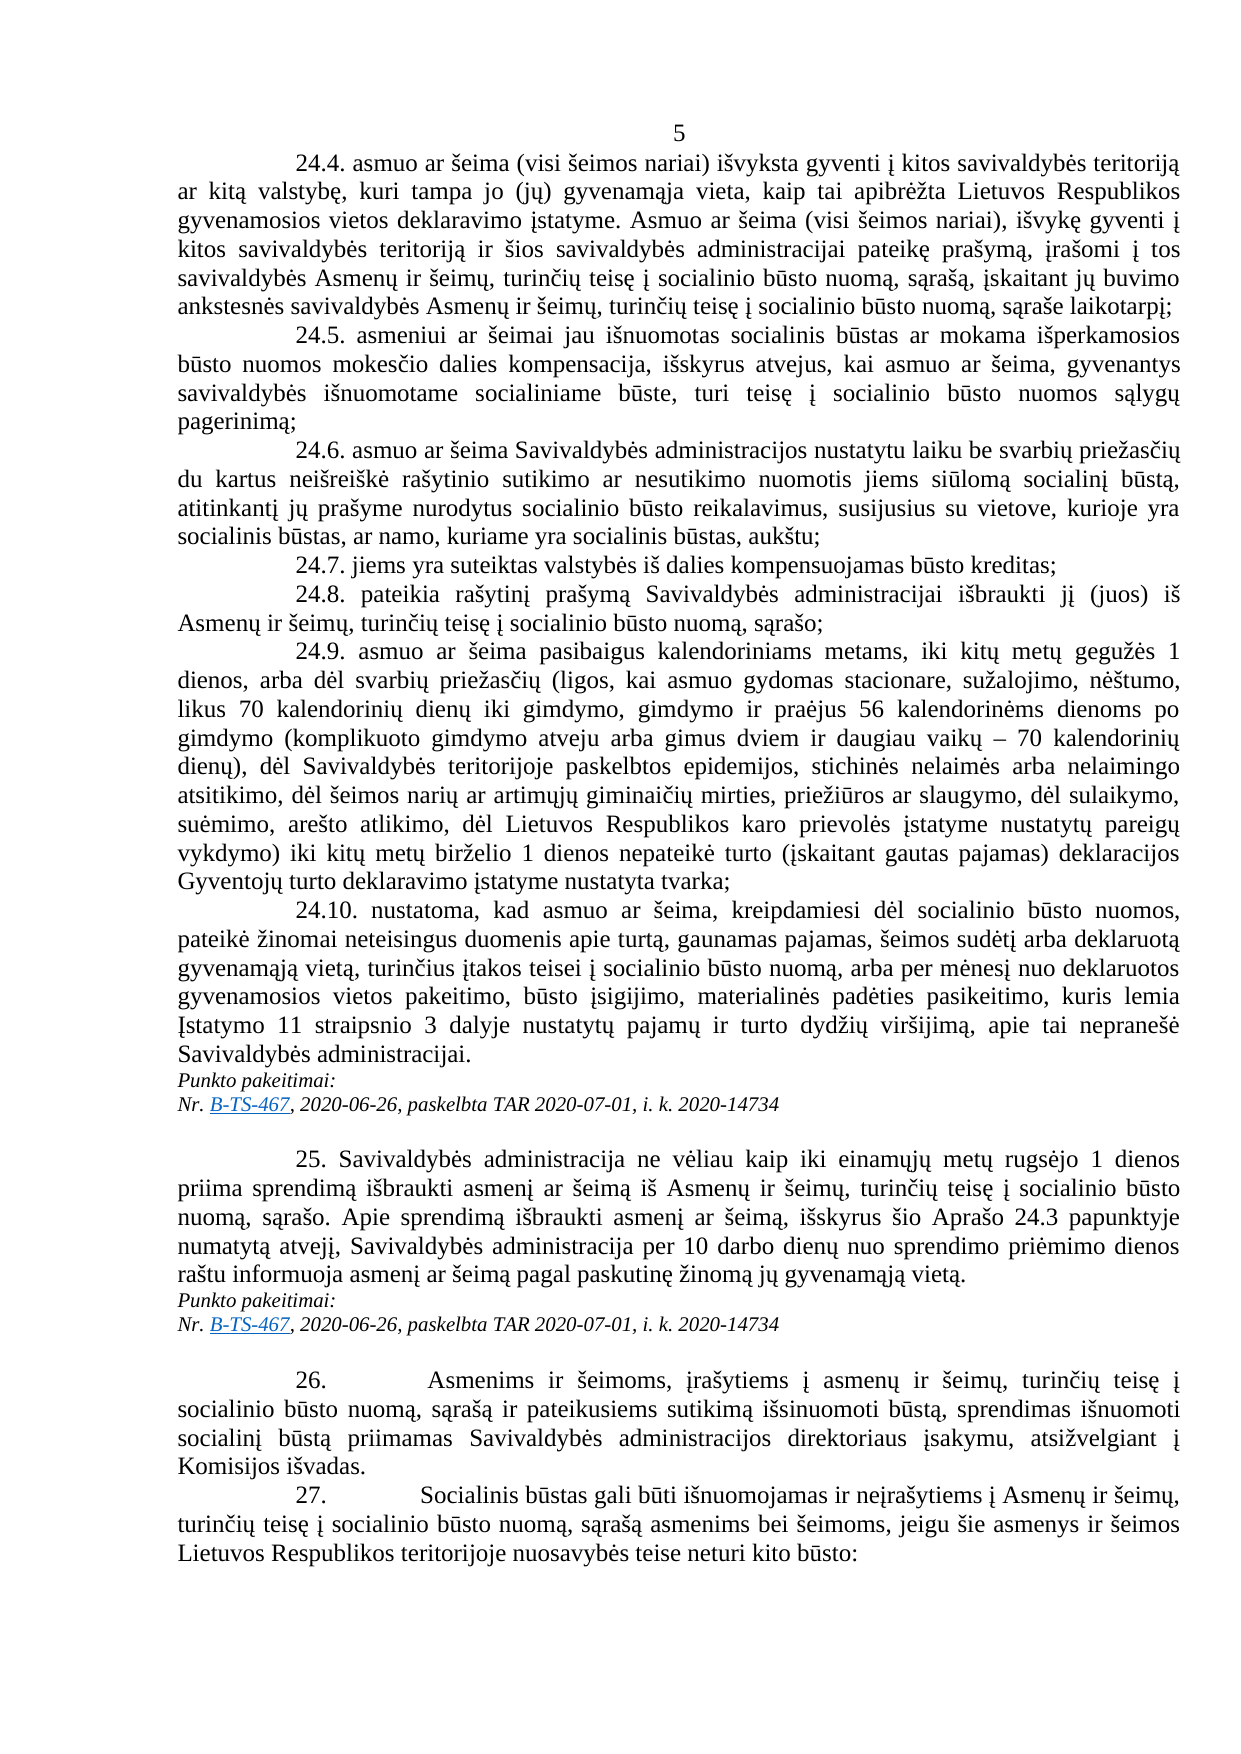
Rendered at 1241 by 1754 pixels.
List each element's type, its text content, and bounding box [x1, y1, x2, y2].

text 24.9. asmuo ar šeima pasibaigus kalendoriniams metams, iki kitų metų gegužės 1 dienos, arba dėl svarbių priežasčių (ligos, kai asmuo gydomas stacionare, sužalojimo, nėštumo, likus 70 kalendorinių dienų iki gimdymo, gimdymo ir praėjus 56 kalendorinėms dienoms po gimdymo (komplikuoto gimdymo atveju arba gimus dviem ir daugiau vaikų – 70 kalendorinių dienų), dėl Savivaldybės teritorijoje paskelbtos epidemijos, stichinės nelaimės arba nelaimingo atsitikimo, dėl šeimos narių ar artimųjų giminaičių mirties, priežiūros ar slaugymo, dėl sulaikymo, suėmimo, arešto atlikimo, dėl Lietuvos Respublikos karo prievolės įstatyme nustatytų pareigų vykdymo) iki kitų metų birželio 1 dienos nepateikė turto (įskaitant gautas pajamas) deklaracijos Gyventojų turto deklaravimo įstatyme nustatyta tvarka; [177, 636, 1181, 895]
text 24.4. asmuo ar šeima (visi šeimos nariai) išvyksta gyventi į kitos savivaldybės teritoriją ar kitą valstybę, kuri tampa jo (jų) gyvenamąja vieta, kaip tai apibrėžta Lietuvos Respublikos gyvenamosios vietos deklaravimo įstatyme. Asmuo ar šeima (visi šeimos nariai), išvykę gyventi į kitos savivaldybės teritoriją ir šios savivaldybės administracijai pateikę prašymą, įrašomi į tos savivaldybės Asmenų ir šeimų, turinčių teisę į socialinio būsto nuomą, sąrašą, įskaitant jų buvimo ankstesnės savivaldybės Asmenų ir šeimų, turinčių teisę į socialinio būsto nuomą, sąraše laikotarpį; [177, 148, 1181, 320]
text 26. Asmenims ir šeimoms, įrašytiems į asmenų ir šeimų, turinčių teisę į socialinio būsto nuomą, sąrašą ir pateikusiems sutikimą išsinuomoti būstą, sprendimas išnuomoti socialinį būstą priimamas Savivaldybės administracijos direktoriaus įsakymu, atsižvelgiant į Komisijos išvadas. [177, 1365, 1181, 1480]
text 24.5. asmeniui ar šeimai jau išnuomotas socialinis būstas ar mokama išperkamosios būsto nuomos mokesčio dalies kompensacija, išskyrus atvejus, kai asmuo ar šeima, gyvenantys savivaldybės išnuomotame socialiniame būste, turi teisę į socialinio būsto nuomos sąlygų pagerinimą; [177, 320, 1181, 435]
text Nr. B-TS-467, 2020-06-26, paskelbta TAR 2020-07-01, i. k. 2020-14734 [177, 1312, 1181, 1336]
text 25. Savivaldybės administracija ne vėliau kaip iki einamųjų metų rugsėjo 1 dienos priima sprendimą išbraukti asmenį ar šeimą iš Asmenų ir šeimų, turinčių teisę į socialinio būsto nuomą, sąrašo. Apie sprendimą išbraukti asmenį ar šeimą, išskyrus šio Aprašo 24.3 papunktyje numatytą atvejį, Savivaldybės administracija per 10 darbo dienų nuo sprendimo priėmimo dienos raštu informuoja asmenį ar šeimą pagal paskutinę žinomą jų gyvenamąją vietą. [177, 1144, 1181, 1288]
text 24.10. nustatoma, kad asmuo ar šeima, kreipdamiesi dėl socialinio būsto nuomos, pateikė žinomai neteisingus duomenis apie turtą, gaunamas pajamas, šeimos sudėtį arba deklaruotą gyvenamąją vietą, turinčius įtakos teisei į socialinio būsto nuomą, arba per mėnesį nuo deklaruotos gyvenamosios vietos pakeitimo, būsto įsigijimo, materialinės padėties pasikeitimo, kuris lemia Įstatymo 11 straipsnio 3 dalyje nustatytų pajamų ir turto dydžių viršijimą, apie tai nepranešė Savivaldybės administracijai. [177, 895, 1181, 1068]
text 27. Socialinis būstas gali būti išnuomojamas ir neįrašytiems į Asmenų ir šeimų, turinčių teisę į socialinio būsto nuomą, sąrašą asmenims bei šeimoms, jeigu šie asmenys ir šeimos Lietuvos Respublikos teritorijoje nuosavybės teise neturi kito būsto: [177, 1480, 1181, 1566]
text 24.7. jiems yra suteiktas valstybės iš dalies kompensuojamas būsto kreditas; [177, 550, 1181, 579]
text Punkto pakeitimai: [177, 1288, 1181, 1312]
text 24.8. pateikia rašytinį prašymą Savivaldybės administracijai išbraukti jį (juos) iš Asmenų ir šeimų, turinčių teisę į socialinio būsto nuomą, sąrašo; [177, 579, 1181, 636]
text Punkto pakeitimai: [177, 1068, 1181, 1092]
text 24.6. asmuo ar šeima Savivaldybės administracijos nustatytu laiku be svarbių priežasčių du kartus neišreiškė rašytinio sutikimo ar nesutikimo nuomotis jiems siūlomą socialinį būstą, atitinkantį jų prašyme nurodytus socialinio būsto reikalavimus, susijusius su vietove, kurioje yra socialinis būstas, ar namo, kuriame yra socialinis būstas, aukštu; [177, 435, 1181, 550]
text Nr. B-TS-467, 2020-06-26, paskelbta TAR 2020-07-01, i. k. 2020-14734 [177, 1092, 1181, 1116]
